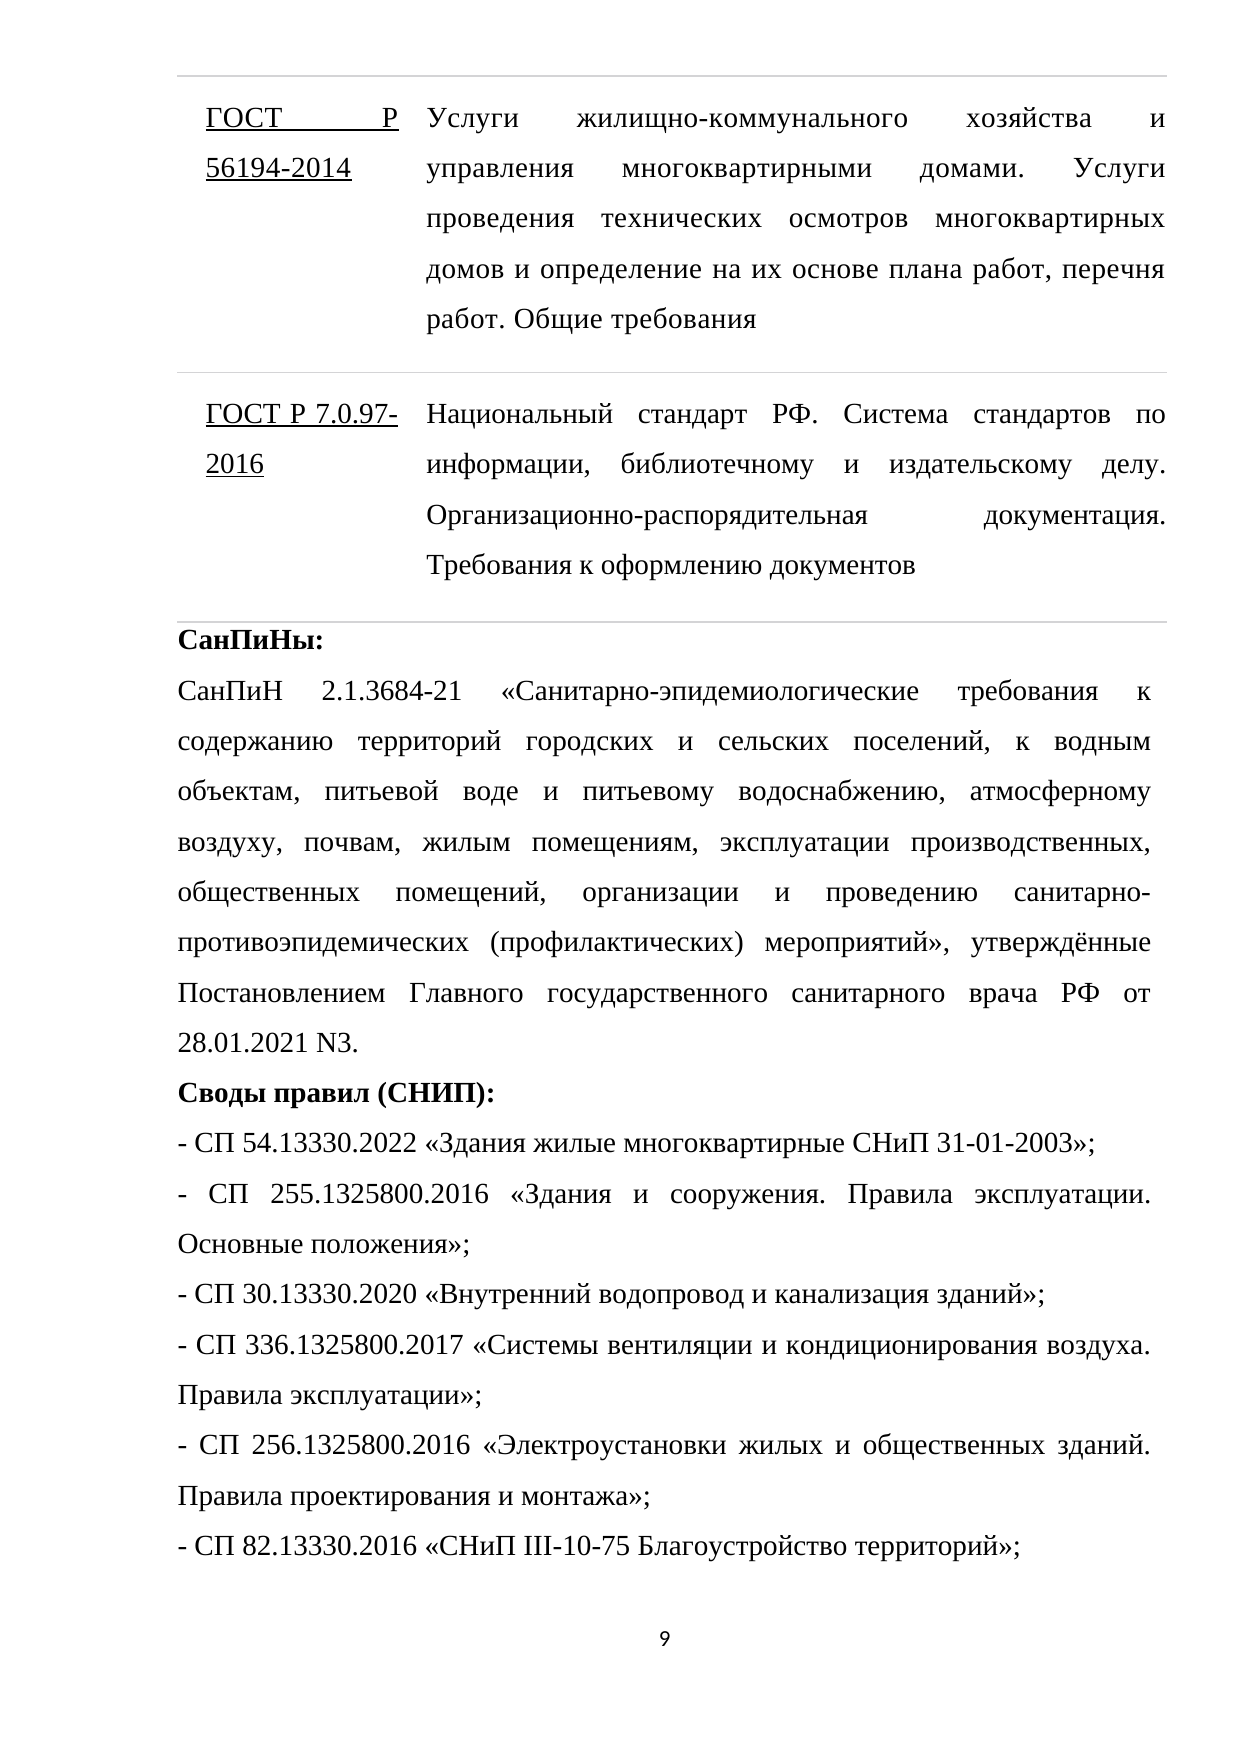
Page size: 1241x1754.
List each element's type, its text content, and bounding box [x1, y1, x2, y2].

text СанПиНы: [177, 623, 1152, 656]
text - СП 336.1325800.2017 «Системы вентиляции и кондиционирования воздуха. Правила эксплуатации»; [177, 1327, 1152, 1411]
table_cell ГОСТ Р 7.0.97-2016 [177, 373, 398, 621]
text - СП 54.13330.2022 «Здания жилые многоквартирные СНиП 31-01-2003»; [177, 1126, 1152, 1159]
table_cell Национальный стандарт РФ. Система стандартов по информации, библиотечному и издательскому делу. Организационно-распорядительная документация. Требования к оформлению документов [398, 373, 1167, 621]
text - СП 30.13330.2020 «Внутренний водопровод и канализация зданий»; [177, 1277, 1152, 1310]
text - СП 255.1325800.2016 «Здания и сооружения. Правила эксплуатации. Основные положения»; [177, 1176, 1152, 1260]
table_cell ГОСТ Р 56194-2014 [177, 77, 398, 371]
text СанПиН 2.1.3684-21 «Санитарно-эпидемиологические требования к содержанию территорий городских и сельских поселений, к водным объектам, питьевой воде и питьевому водоснабжению, атмосферному воздуху, почвам, жилым помещениям, эксплуатации производственных, общественных помещений, организации и проведению санитарно-противоэпидемических (профилактических) мероприятий», утверждённые Постановлением Главного государственного санитарного врача РФ от 28.01.2021 N3. [177, 673, 1152, 1058]
table_cell Услуги жилищно-коммунального хозяйства и управления многоквартирными домами. Услуги проведения технических осмотров многоквартирных домов и определение на их основе плана работ, перечня работ. Общие требования [398, 77, 1167, 371]
text - СП 82.13330.2016 «СНиП III-10-75 Благоустройство территорий»; [177, 1528, 1152, 1562]
text Своды правил (СНИП): [177, 1075, 1152, 1109]
text - СП 256.1325800.2016 «Электроустановки жилых и общественных зданий. Правила проектирования и монтажа»; [177, 1427, 1152, 1511]
